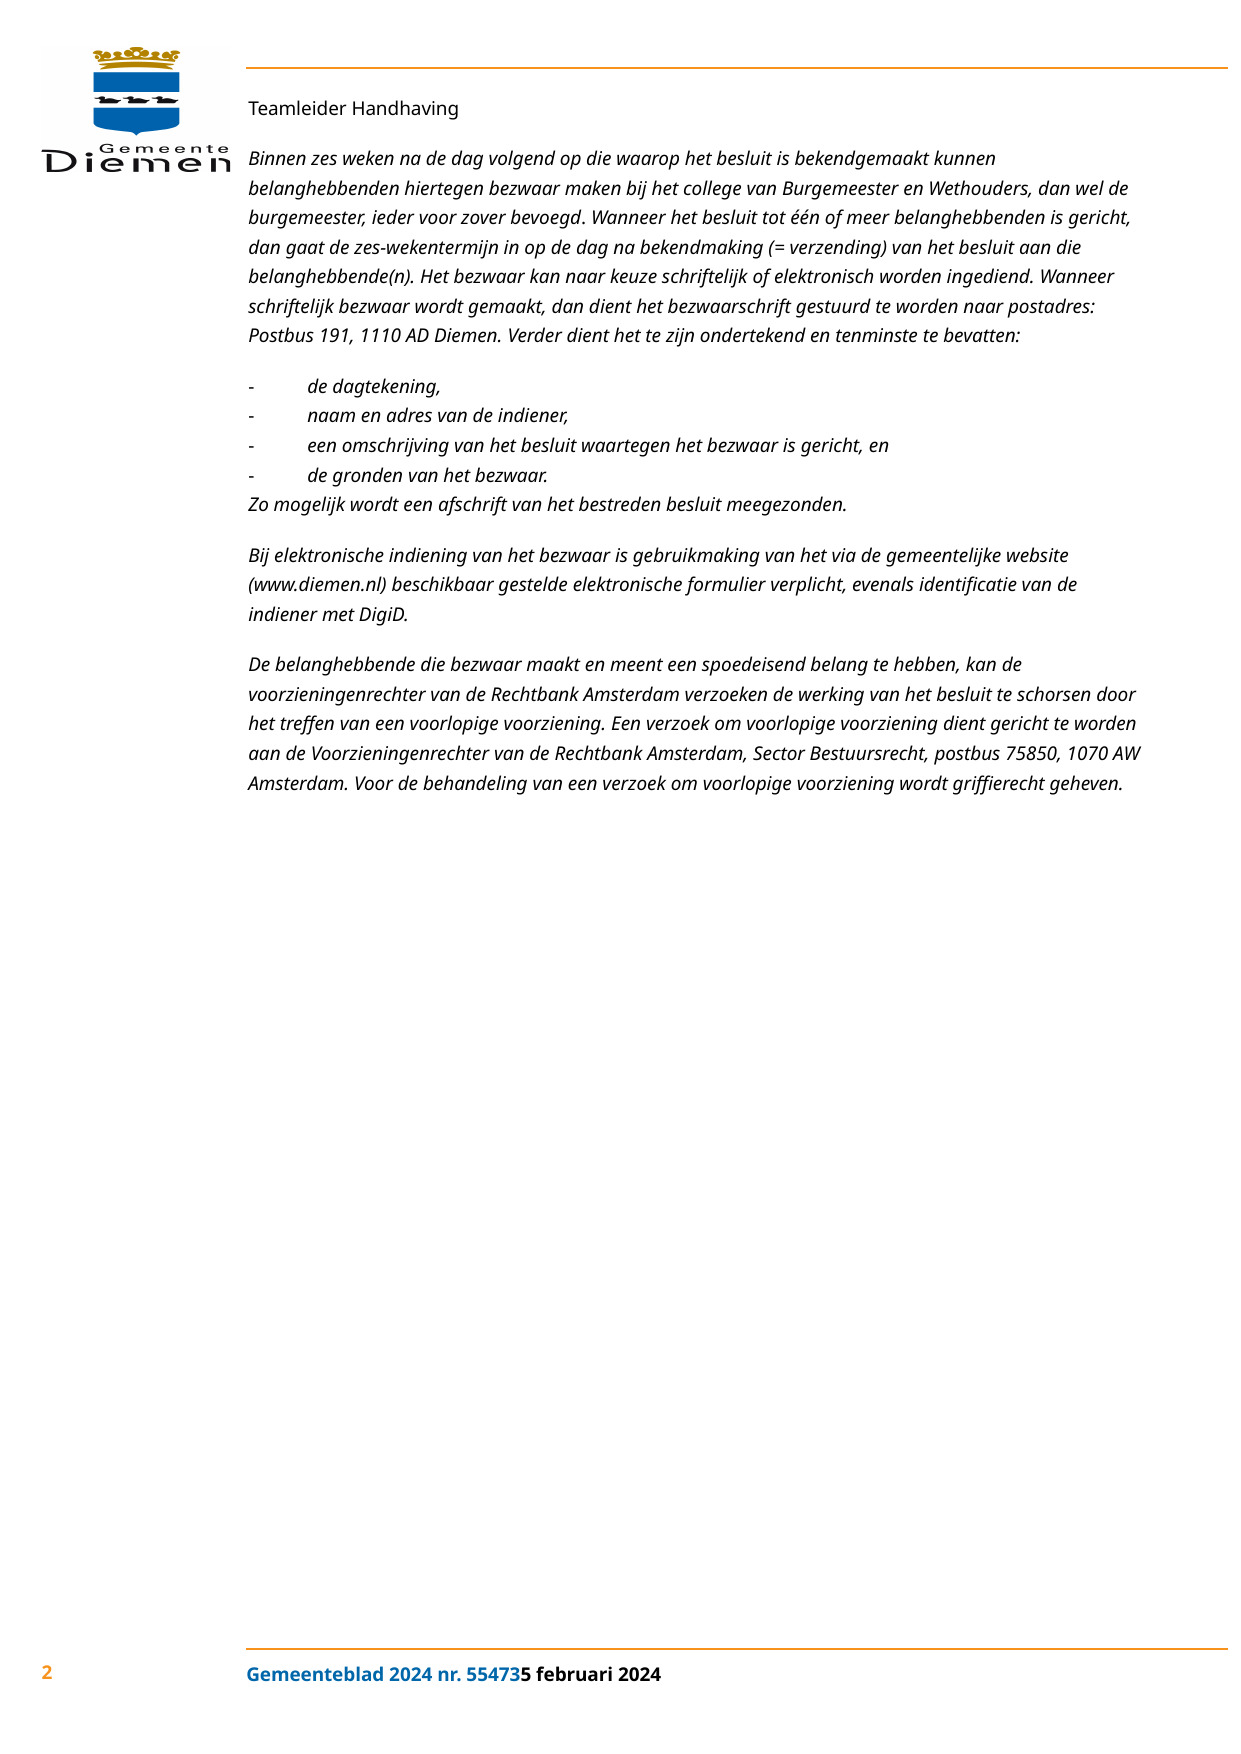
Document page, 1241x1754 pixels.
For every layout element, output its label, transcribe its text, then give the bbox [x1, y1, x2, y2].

text Bij elektronische indiening van het bezwaar is gebruikmaking van het via de gemeentelijke website (www.diemen.nl) beschikbaar gestelde elektronische formulier verplicht, evenals identificatie van de indiener met DigiD. [248, 542, 1152, 627]
list de gronden van het bezwaar. [248, 462, 1152, 488]
picture [41, 47, 231, 172]
text Binnen zes weken na de dag volgend op die waarop het besluit is bekendgemaakt kunnen belanghebbenden hiertegen bezwaar maken bij het college van Burgemeester en Wethouders, dan wel de burgemeester, ieder voor zover bevoegd. Wanneer het besluit tot één of meer belanghebbenden is gericht, dan gaat de zes-wekentermijn in op de dag na bekendmaking (= verzending) van het besluit aan die belanghebbende(n). Het bezwaar kan naar keuze schriftelijk of elektronisch worden ingediend. Wanneer schriftelijk bezwaar wordt gemaakt, dan dient het bezwaarschrift gestuurd te worden naar postadres: Postbus 191, 1110 AD Diemen. Verder dient het te zijn ondertekend en tenminste te bevatten: [248, 145, 1152, 348]
list naam en adres van de indiener, [248, 403, 1152, 428]
list de dagtekening, [248, 373, 1152, 399]
text De belanghebbende die bezwaar maakt en meent een spoedeisend belang te hebben, kan de voorzieningenrechter van de Rechtbank Amsterdam verzoeken de werking van het besluit te schorsen door het treffen van een voorlopige voorziening. Een verzoek om voorlopige voorziening dient gericht te worden aan de Voorzieningenrechter van de Rechtbank Amsterdam, Sector Bestuursrecht, postbus 75850, 1070 AW Amsterdam. Voor de behandeling van een verzoek om voorlopige voorziening wordt griffierecht geheven. [248, 651, 1152, 796]
text Zo mogelijk wordt een afschrift van het bestreden besluit meegezonden. [248, 491, 1152, 517]
list een omschrijving van het besluit waartegen het bezwaar is gericht, en [248, 432, 1152, 458]
text Teamleider Handhaving [248, 95, 1152, 121]
